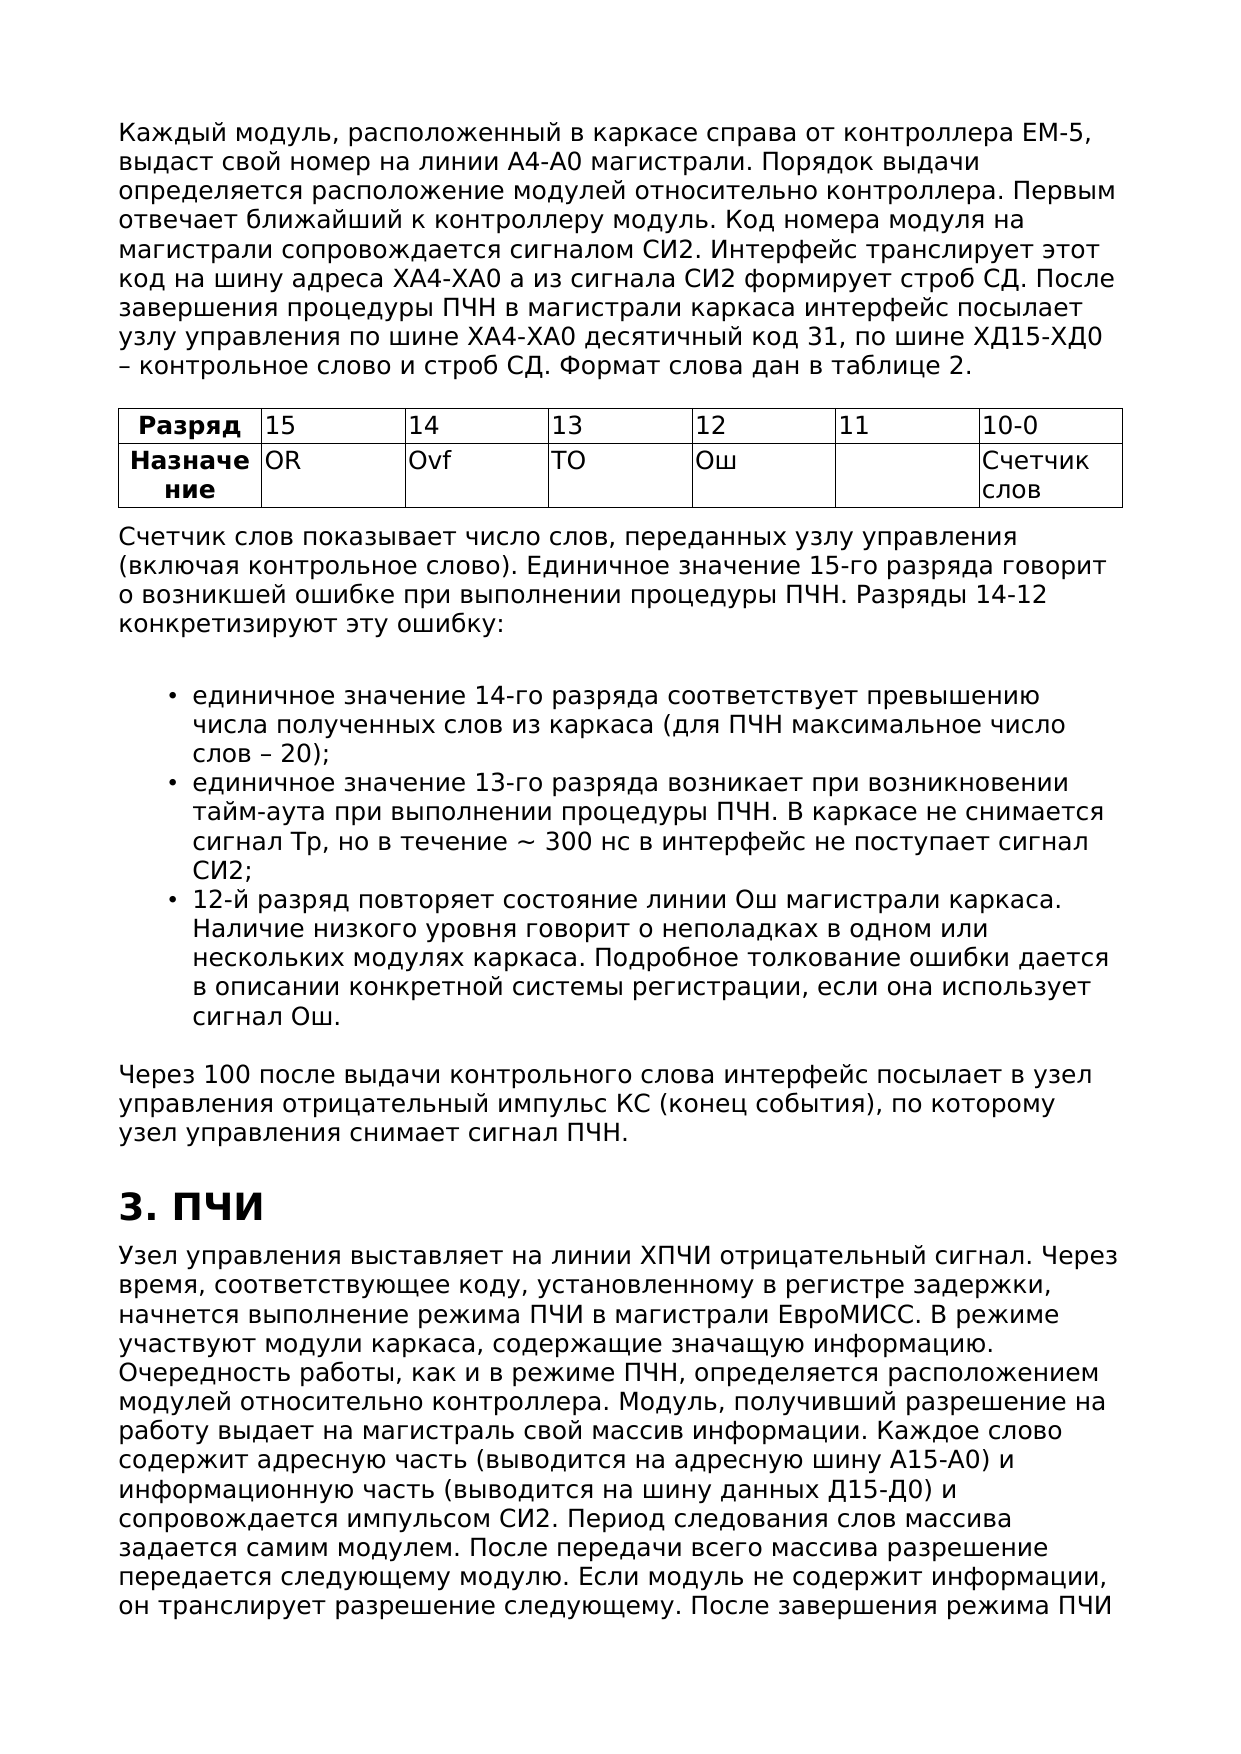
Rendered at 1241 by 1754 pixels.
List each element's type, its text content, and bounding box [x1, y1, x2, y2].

text Узел управления выставляет на линии ХПЧИ отрицательный сигнал. Через время, соответствующее коду, установленному в регистре задержки, начнется выполнение режима ПЧИ в магистрали ЕвроМИСС. В режиме участвуют модули каркаса, содержащие значащую информацию. Очередность работы, как и в режиме ПЧН, определяется расположением модулей относительно контроллера. Модуль, получивший разрешение на работу выдает на магистраль свой массив информации. Каждое слово содержит адресную часть (выводится на адресную шину А15-А0) и информационную часть (выводится на шину данных Д15-Д0) и сопровождается импульсом СИ2. Период следования слов массива задается самим модулем. После передачи всего массива разрешение передается следующему модулю. Если модуль не содержит информации, он транслирует разрешение следующему. После завершения режима ПЧИ [118, 1241, 1122, 1621]
table_header 13 [549, 409, 692, 443]
text Счетчик слов показывает число слов, переданных узлу управления (включая контрольное слово). Единичное значение 15-го разряда говорит о возникшей ошибке при выполнении процедуры ПЧН. Разряды 14-12 конкретизируют эту ошибку: [118, 522, 1122, 639]
text Через 100 после выдачи контрольного слова интерфейс посылает в узел управления отрицательный импульс КС (конец события), по которому узел управления снимает сигнал ПЧН. [118, 1060, 1122, 1148]
table_header Разряд [119, 409, 261, 443]
table_cell OR [262, 444, 405, 507]
table_cell ТО [549, 444, 692, 507]
list единичное значение 14-го разряда соответствует превышению числа полученных слов из каркаса (для ПЧН максимальное число слов – 20); [177, 681, 1122, 768]
list единичное значение 13-го разряда возникает при возникновении тайм-аута при выполнении процедуры ПЧН. В каркасе не снимается сигнал Тр, но в течение ~ 300 нс в интерфейс не поступает сигнал СИ2; [177, 768, 1122, 885]
subtitle 3. ПЧИ [118, 1185, 1122, 1229]
table_header 14 [406, 409, 548, 443]
text Каждый модуль, расположенный в каркасе справа от контроллера ЕМ-5, выдаст свой номер на линии А4-А0 магистрали. Порядок выдачи определяется расположение модулей относительно контроллера. Первым отвечает ближайший к контроллеру модуль. Код номера модуля на магистрали сопровождается сигналом СИ2. Интерфейс транслирует этот код на шину адреса ХА4-ХА0 а из сигнала СИ2 формирует строб СД. После завершения процедуры ПЧН в магистрали каркаса интерфейс посылает узлу управления по шине ХА4-ХА0 десятичный код 31, по шине ХД15-ХД0 – контрольное слово и строб СД. Формат слова дан в таблице 2. [118, 118, 1122, 381]
table_header 10-0 [980, 409, 1122, 443]
table_header 11 [836, 409, 979, 443]
table_cell Ovf [406, 444, 548, 507]
table_cell Назначение [119, 444, 261, 507]
table_cell [836, 444, 979, 507]
table_header 12 [693, 409, 835, 443]
table_cell Ош [693, 444, 835, 507]
table_header 15 [262, 409, 405, 443]
table_cell Счетчик слов [980, 444, 1122, 507]
list 12-й разряд повторяет состояние линии Ош магистрали каркаса. Наличие низкого уровня говорит о неполадках в одном или нескольких модулях каркаса. Подробное толкование ошибки дается в описании конкретной системы регистрации, если она использует сигнал Ош. [177, 885, 1122, 1031]
